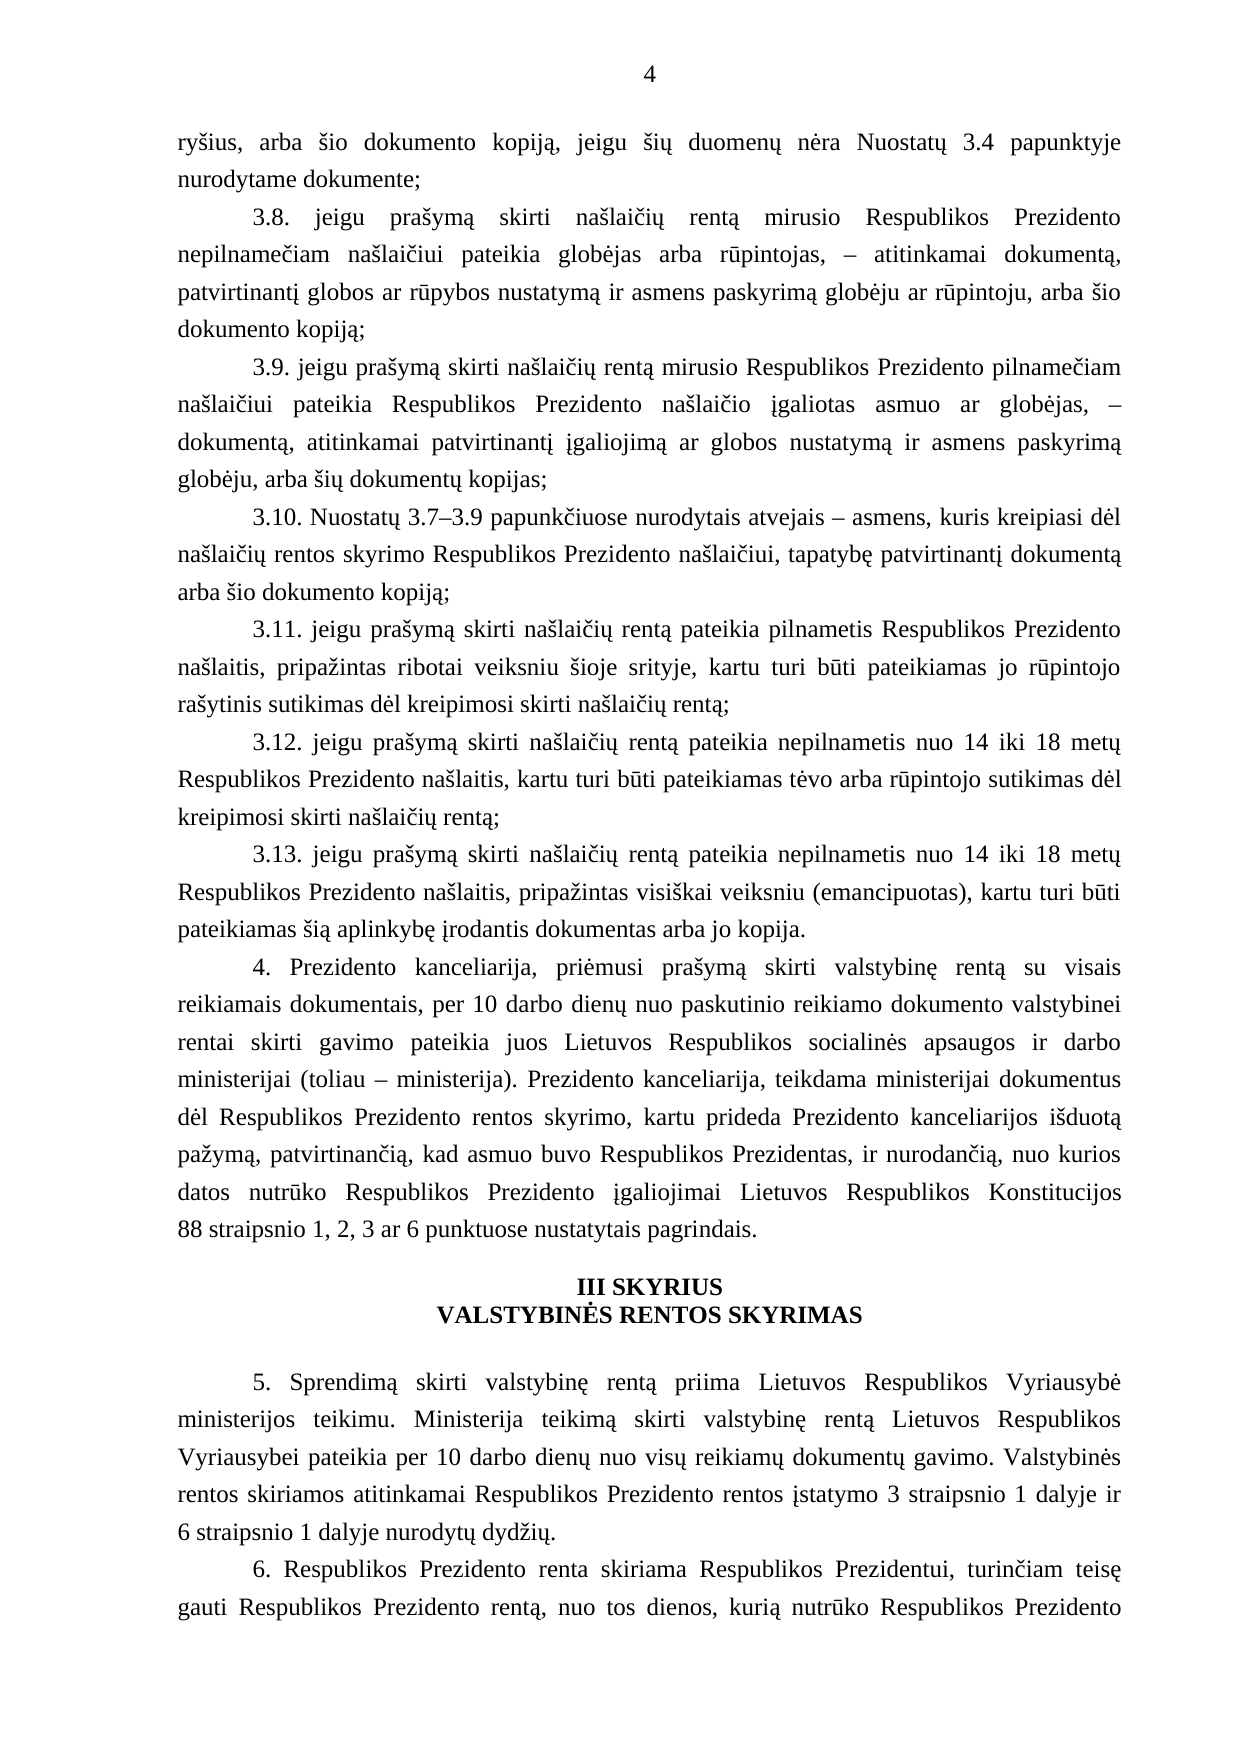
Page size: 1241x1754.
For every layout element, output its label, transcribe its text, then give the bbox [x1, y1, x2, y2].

text 3.8. jeigu prašymą skirti našlaičių rentą mirusio Respublikos Prezidento nepilnamečiam našlaičiui pateikia globėjas arba rūpintojas, – atitinkamai dokumentą, patvirtinantį globos ar rūpybos nustatymą ir asmens paskyrimą globėju ar rūpintoju, arba šio dokumento kopiją; [177, 193, 1122, 343]
text 3.13. jeigu prašymą skirti našlaičių rentą pateikia nepilnametis nuo 14 iki 18 metų Respublikos Prezidento našlaitis, pripažintas visiškai veiksniu (emancipuotas), kartu turi būti pateikiamas šią aplinkybę įrodantis dokumentas arba jo kopija. [177, 831, 1122, 943]
text 4. Prezidento kanceliarija, priėmusi prašymą skirti valstybinę rentą su visais reikiamais dokumentais, per 10 darbo dienų nuo paskutinio reikiamo dokumento valstybinei rentai skirti gavimo pateikia juos Lietuvos Respublikos socialinės apsaugos ir darbo ministerijai (toliau – ministerija). Prezidento kanceliarija, teikdama ministerijai dokumentus dėl Respublikos Prezidento rentos skyrimo, kartu prideda Prezidento kanceliarijos išduotą pažymą, patvirtinančią, kad asmuo buvo Respublikos Prezidentas, ir nurodančią, nuo kurios datos nutrūko Respublikos Prezidento įgaliojimai Lietuvos Respublikos Konstitucijos 88 straipsnio 1, 2, 3 ar 6 punktuose nustatytais pagrindais. [177, 943, 1122, 1243]
text 3.12. jeigu prašymą skirti našlaičių rentą pateikia nepilnametis nuo 14 iki 18 metų Respublikos Prezidento našlaitis, kartu turi būti pateikiamas tėvo arba rūpintojo sutikimas dėl kreipimosi skirti našlaičių rentą; [177, 718, 1122, 831]
text 3.9. jeigu prašymą skirti našlaičių rentą mirusio Respublikos Prezidento pilnamečiam našlaičiui pateikia Respublikos Prezidento našlaičio įgaliotas asmuo ar globėjas, – dokumentą, atitinkamai patvirtinantį įgaliojimą ar globos nustatymą ir asmens paskyrimą globėju, arba šių dokumentų kopijas; [177, 343, 1122, 493]
text VALSTYBINĖS RENTOS SKYRIMAS [177, 1301, 1122, 1329]
text 3.10. Nuostatų 3.7–3.9 papunkčiuose nurodytais atvejais – asmens, kuris kreipiasi dėl našlaičių rentos skyrimo Respublikos Prezidento našlaičiui, tapatybę patvirtinantį dokumentą arba šio dokumento kopiją; [177, 493, 1122, 606]
text III SKYRIUS [177, 1272, 1122, 1301]
text 5. Sprendimą skirti valstybinę rentą priima Lietuvos Respublikos Vyriausybė ministerijos teikimu. Ministerija teikimą skirti valstybinę rentą Lietuvos Respublikos Vyriausybei pateikia per 10 darbo dienų nuo visų reikiamų dokumentų gavimo. Valstybinės rentos skiriamos atitinkamai Respublikos Prezidento rentos įstatymo 3 straipsnio 1 dalyje ir 6 straipsnio 1 dalyje nurodytų dydžių. [177, 1358, 1122, 1546]
text ryšius, arba šio dokumento kopiją, jeigu šių duomenų nėra Nuostatų 3.4 papunktyje nurodytame dokumente; [177, 118, 1122, 193]
text 3.11. jeigu prašymą skirti našlaičių rentą pateikia pilnametis Respublikos Prezidento našlaitis, pripažintas ribotai veiksniu šioje srityje, kartu turi būti pateikiamas jo rūpintojo rašytinis sutikimas dėl kreipimosi skirti našlaičių rentą; [177, 606, 1122, 718]
text 6. Respublikos Prezidento renta skiriama Respublikos Prezidentui, turinčiam teisę gauti Respublikos Prezidento rentą, nuo tos dienos, kurią nutrūko Respublikos Prezidento [177, 1546, 1122, 1621]
